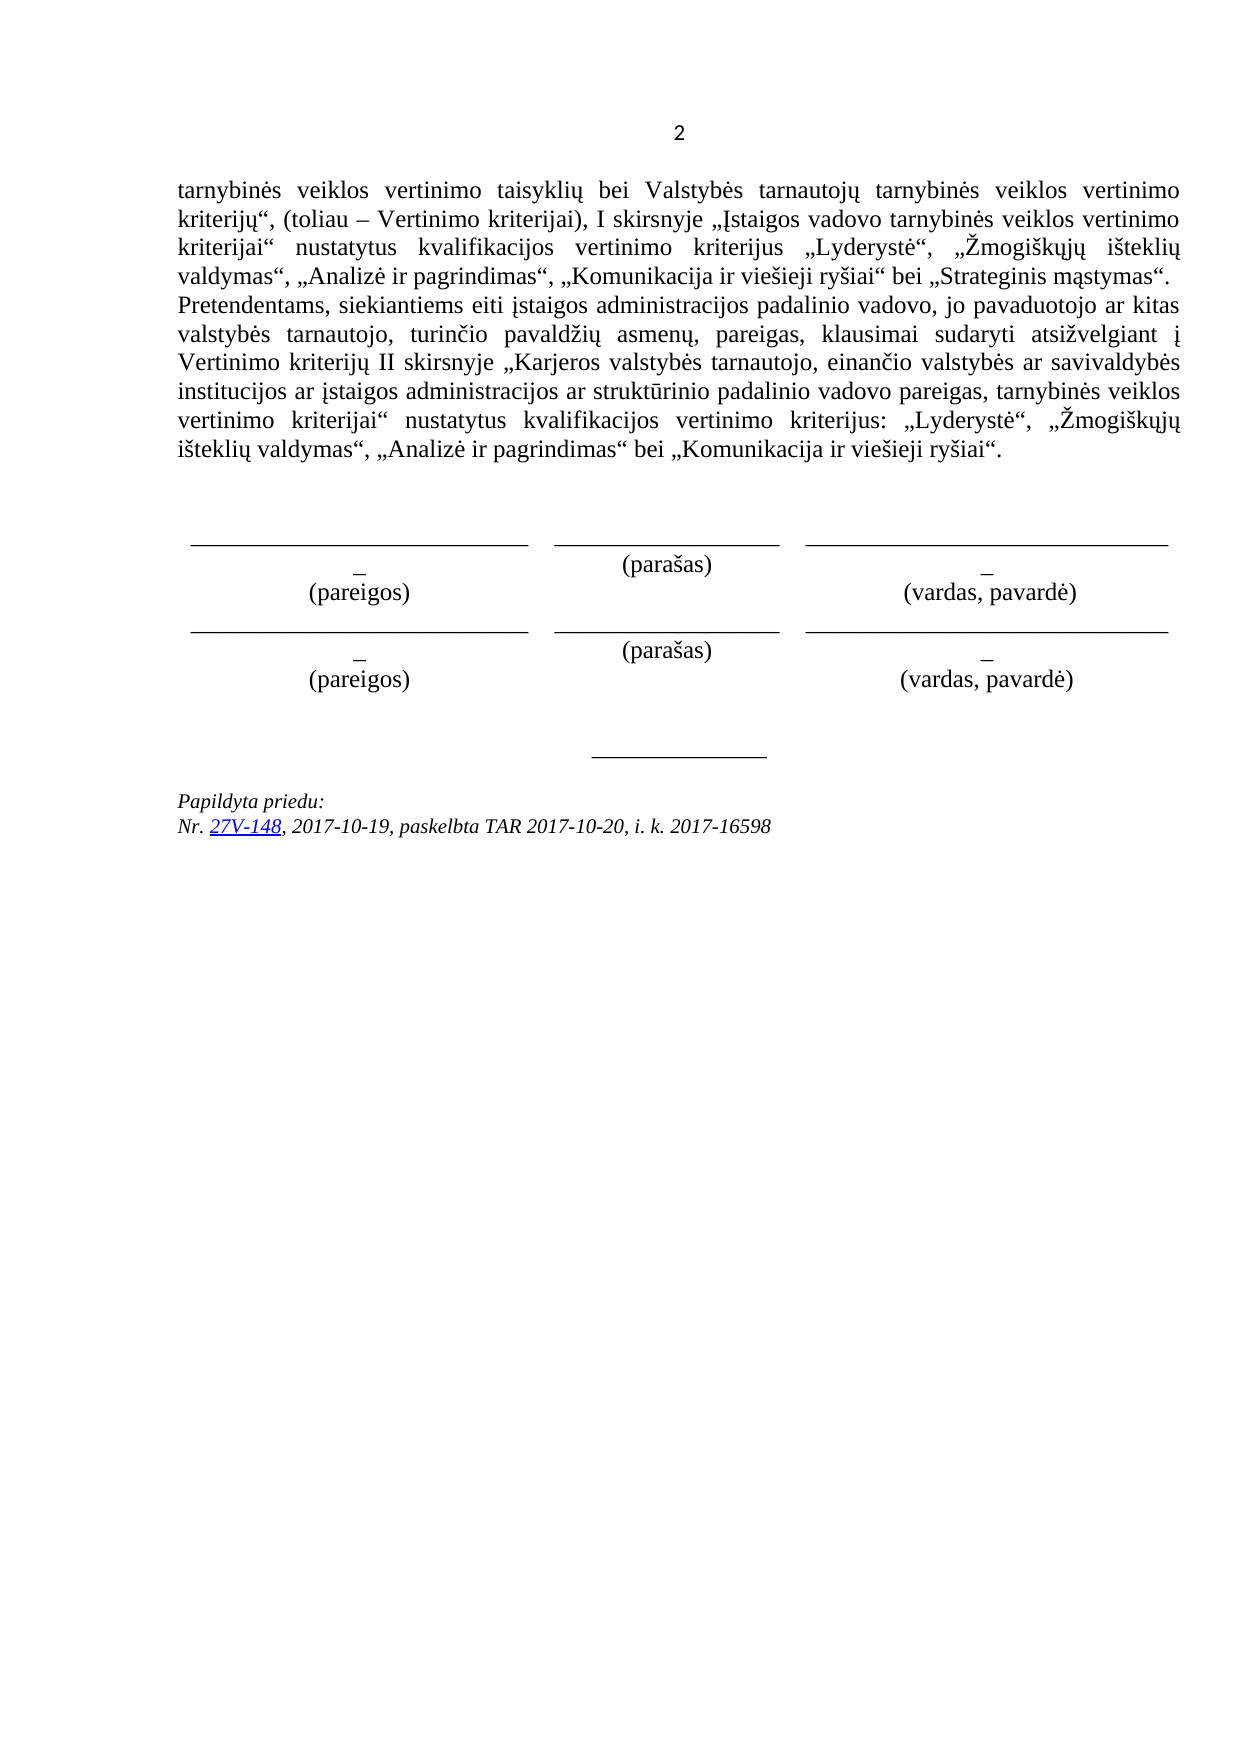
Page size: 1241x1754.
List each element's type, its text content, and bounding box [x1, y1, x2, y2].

text Nr. 27V-148, 2017-10-19, paskelbta TAR 2017-10-20, i. k. 2017-16598 [177, 813, 1181, 838]
table_cell __________________ (parašas) [541, 607, 792, 703]
table_cell ____________________________ (pareigos) [177, 607, 541, 703]
text Papildyta priedu: [177, 789, 1181, 813]
table_header ______________________________ (vardas, pavardė) [792, 520, 1181, 607]
text tarnybinės veiklos vertinimo taisyklių bei Valstybės tarnautojų tarnybinės veiklos vertinimo kriterijų“, (toliau – Vertinimo kriterijai), I skirsnyje „Įstaigos vadovo tarnybinės veiklos vertinimo kriterijai“ nustatytus kvalifikacijos vertinimo kriterijus „Lyderystė“, „Žmogiškųjų išteklių valdymas“, „Analizė ir pagrindimas“, „Komunikacija ir viešieji ryšiai“ bei „Strateginis mąstymas“. [177, 175, 1181, 290]
table_cell ______________________________ (vardas, pavardė) [792, 607, 1181, 703]
text ______________ [177, 732, 1181, 761]
table_header __________________ (parašas) [541, 520, 792, 607]
table_header ____________________________ (pareigos) [177, 520, 541, 607]
text Pretendentams, siekiantiems eiti įstaigos administracijos padalinio vadovo, jo pavaduotojo ar kitas valstybės tarnautojo, turinčio pavaldžių asmenų, pareigas, klausimai sudaryti atsižvelgiant į Vertinimo kriterijų II skirsnyje „Karjeros valstybės tarnautojo, einančio valstybės ar savivaldybės institucijos ar įstaigos administracijos ar struktūrinio padalinio vadovo pareigas, tarnybinės veiklos vertinimo kriterijai“ nustatytus kvalifikacijos vertinimo kriterijus: „Lyderystė“, „Žmogiškųjų išteklių valdymas“, „Analizė ir pagrindimas“ bei „Komunikacija ir viešieji ryšiai“. [177, 290, 1181, 462]
